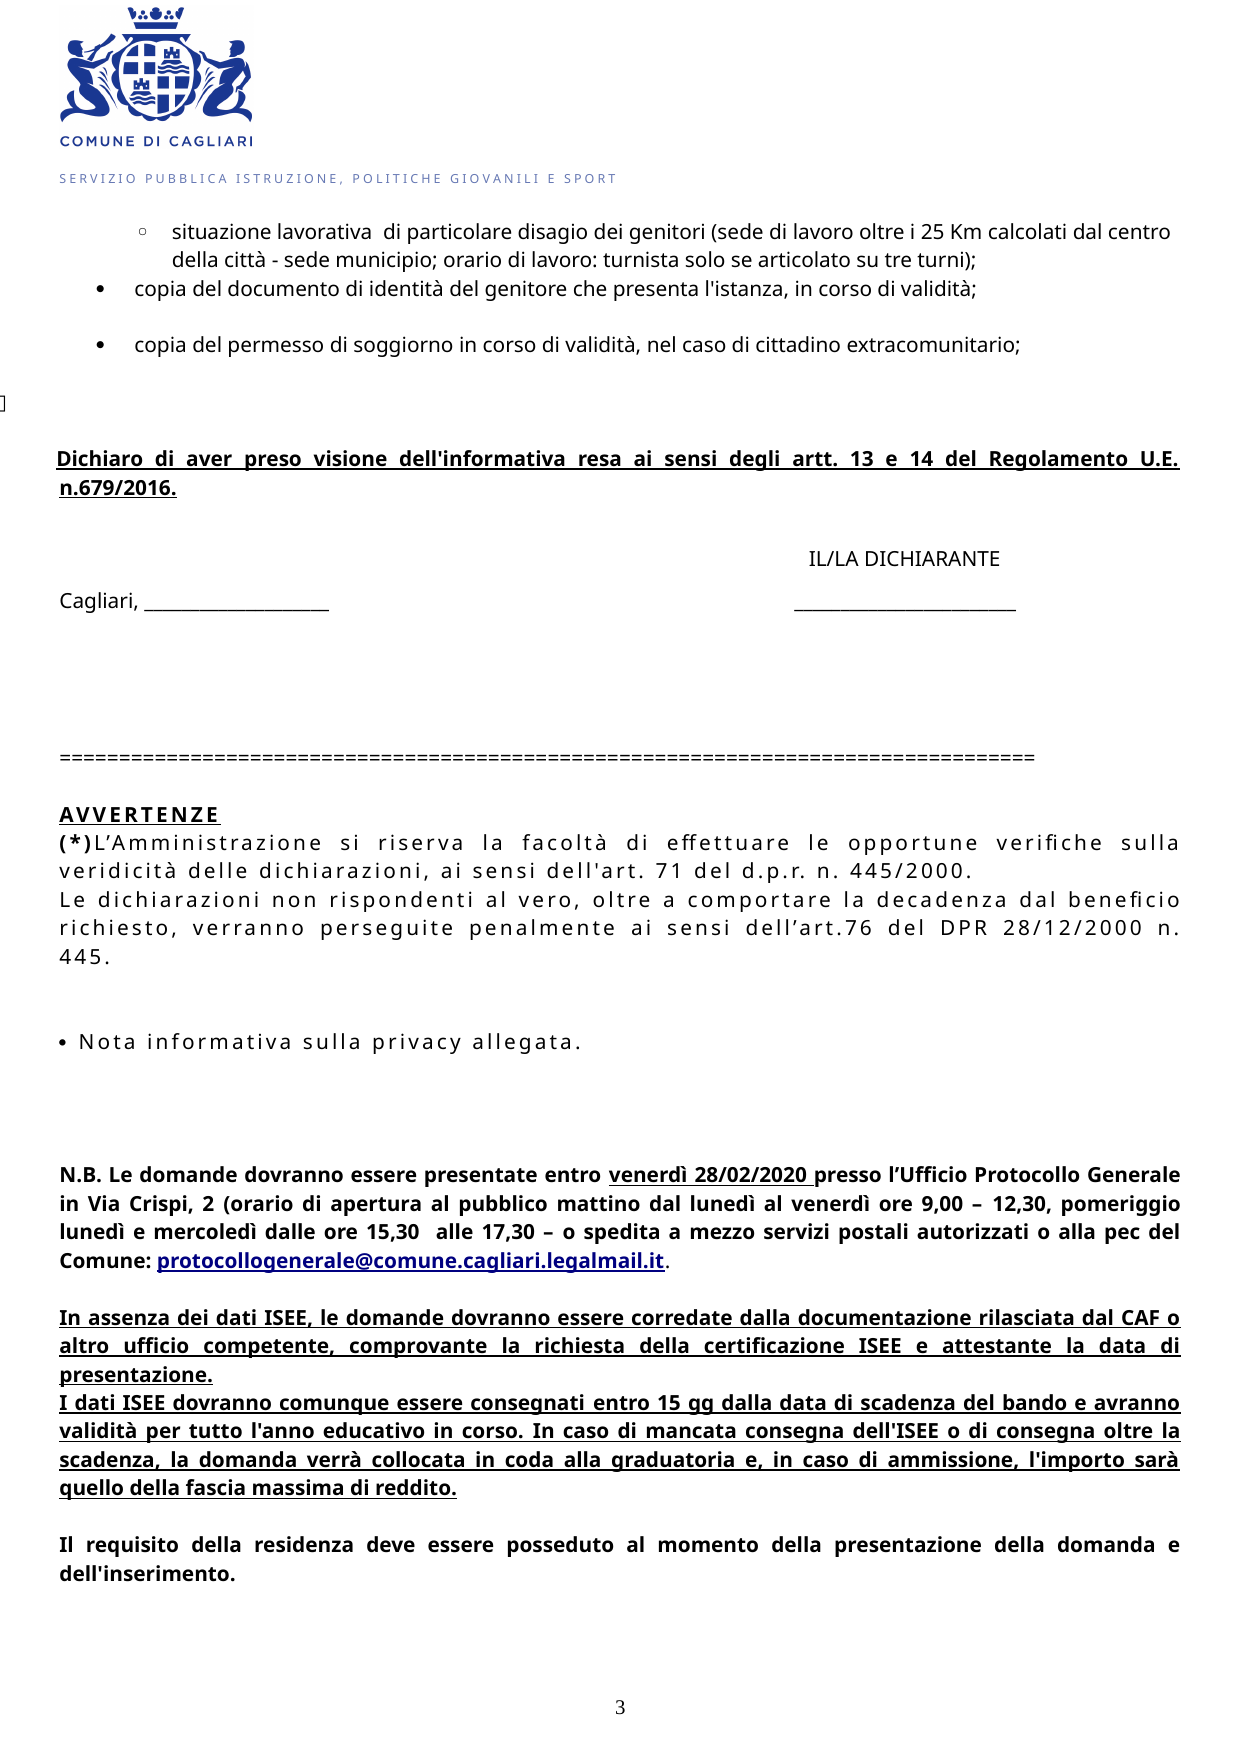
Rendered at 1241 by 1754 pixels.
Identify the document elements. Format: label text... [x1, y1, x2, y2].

text IL/LA DICHIARANTE [59, 544, 1181, 572]
text Cagliari, ____________________ ________________________ [59, 586, 1181, 615]
text □ [0, 387, 1181, 416]
list copia del permesso di soggiorno in corso di validità, nel caso di cittadino extracomunitario; [97, 331, 1181, 359]
text AVVERTENZE [59, 800, 1181, 828]
text N.B. Le domande dovranno essere presentate entro venerdì 28/02/2020 presso l’Ufficio Protocollo Generale in Via Crispi, 2 (orario di apertura al pubblico mattino dal lunedì al venerdì ore 9,00 – 12,30, pomeriggio lunedì e mercoledì dalle ore 15,30 alle 17,30 – o spedita a mezzo servizi postali autorizzati o alla pec del Comune: protocollogenerale@comune.cagliari.legalmail.it. [59, 1161, 1181, 1274]
text Le dichiarazioni non rispondenti al vero, oltre a comportare la decadenza dal beneficio richiesto, verranno perseguite penalmente ai sensi dell’art.76 del DPR 28/12/2000 n. 445. [59, 885, 1181, 970]
text Il requisito della residenza deve essere posseduto al momento della presentazione della domanda e dell'inserimento. [59, 1530, 1181, 1587]
text (*)L’Amministrazione si riserva la facoltà di effettuare le opportune verifiche sulla veridicità delle dichiarazioni, ai sensi dell'art. 71 del d.p.r. n. 445/2000. [59, 828, 1181, 885]
list Nota informativa sulla privacy allegata. [59, 1027, 1181, 1056]
text presentazione. [59, 1357, 1181, 1388]
text validità per tutto l'anno educativo in corso. In caso di mancata consegna dell'ISEE o di consegna oltre la [59, 1414, 1181, 1441]
text scadenza, la domanda verrà collocata in coda alla graduatoria e, in caso di ammissione, l'importo sarà quello della fascia massima di reddito. [59, 1442, 1181, 1502]
list copia del documento di identità del genitore che presenta l'istanza, in corso di validità; [97, 274, 1181, 302]
text altro ufficio competente, comprovante la richiesta della certificazione ISEE e attestante la data di [59, 1328, 1181, 1355]
list situazione lavorativa di particolare disagio dei genitori (sede di lavoro oltre i 25 Km calcolati dal centro della città - sede municipio; orario di lavoro: turnista solo se articolato su tre turni); [134, 217, 1181, 274]
text Dichiaro di aver preso visione dell'informativa resa ai sensi degli artt. 13 e 14 del Regolamento U.E. n.679/2016. [56, 444, 1181, 501]
text ================================================================================== [59, 743, 1181, 771]
picture [59, 5, 254, 149]
text In assenza dei dati ISEE, le domande dovranno essere corredate dalla documentazione rilasciata dal CAF o [59, 1303, 1181, 1327]
text I dati ISEE dovranno comunque essere consegnati entro 15 gg dalla data di scadenza del bando e avranno [59, 1388, 1181, 1412]
